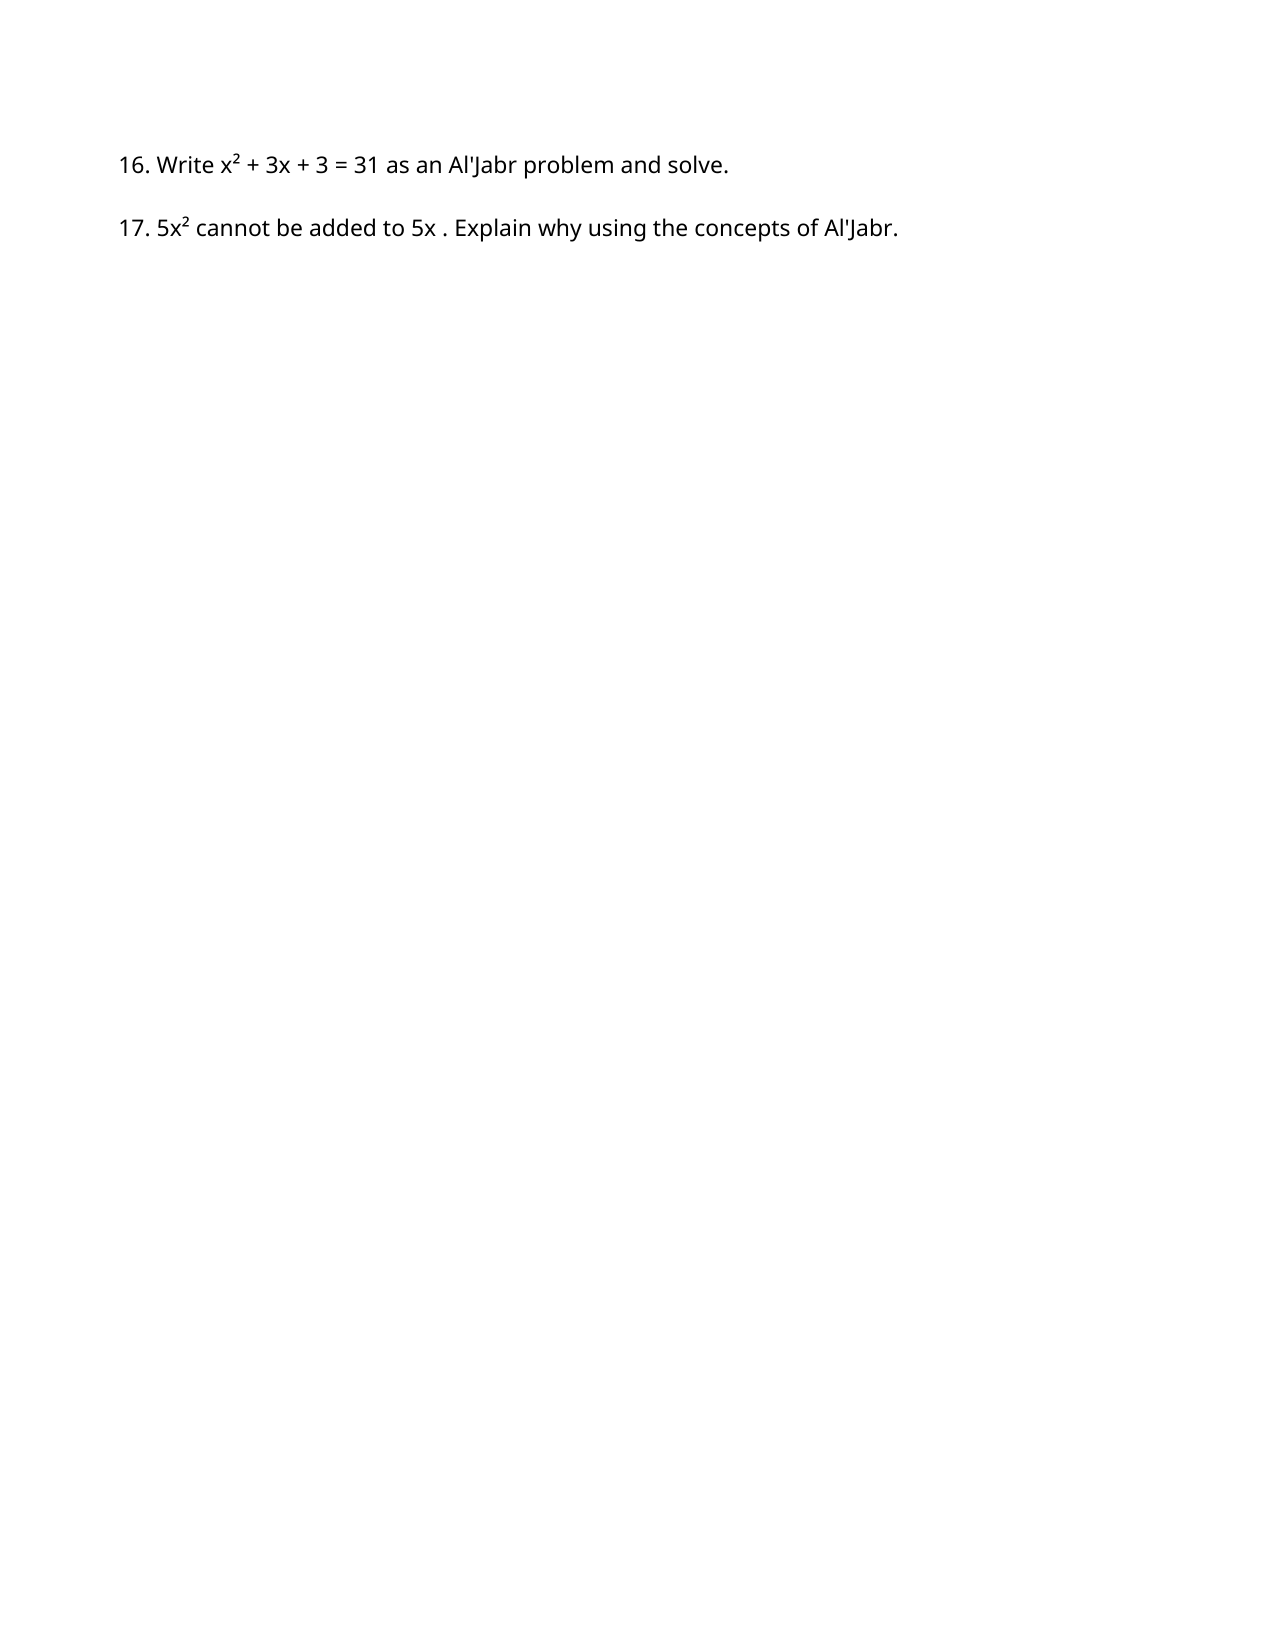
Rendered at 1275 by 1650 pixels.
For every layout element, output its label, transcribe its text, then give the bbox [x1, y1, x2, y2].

text 17. 5x² cannot be added to 5x . Explain why using the concepts of Al'Jabr. [118, 212, 1157, 243]
text 16. Write x² + 3x + 3 = 31 as an Al'Jabr problem and solve. [118, 149, 1157, 181]
